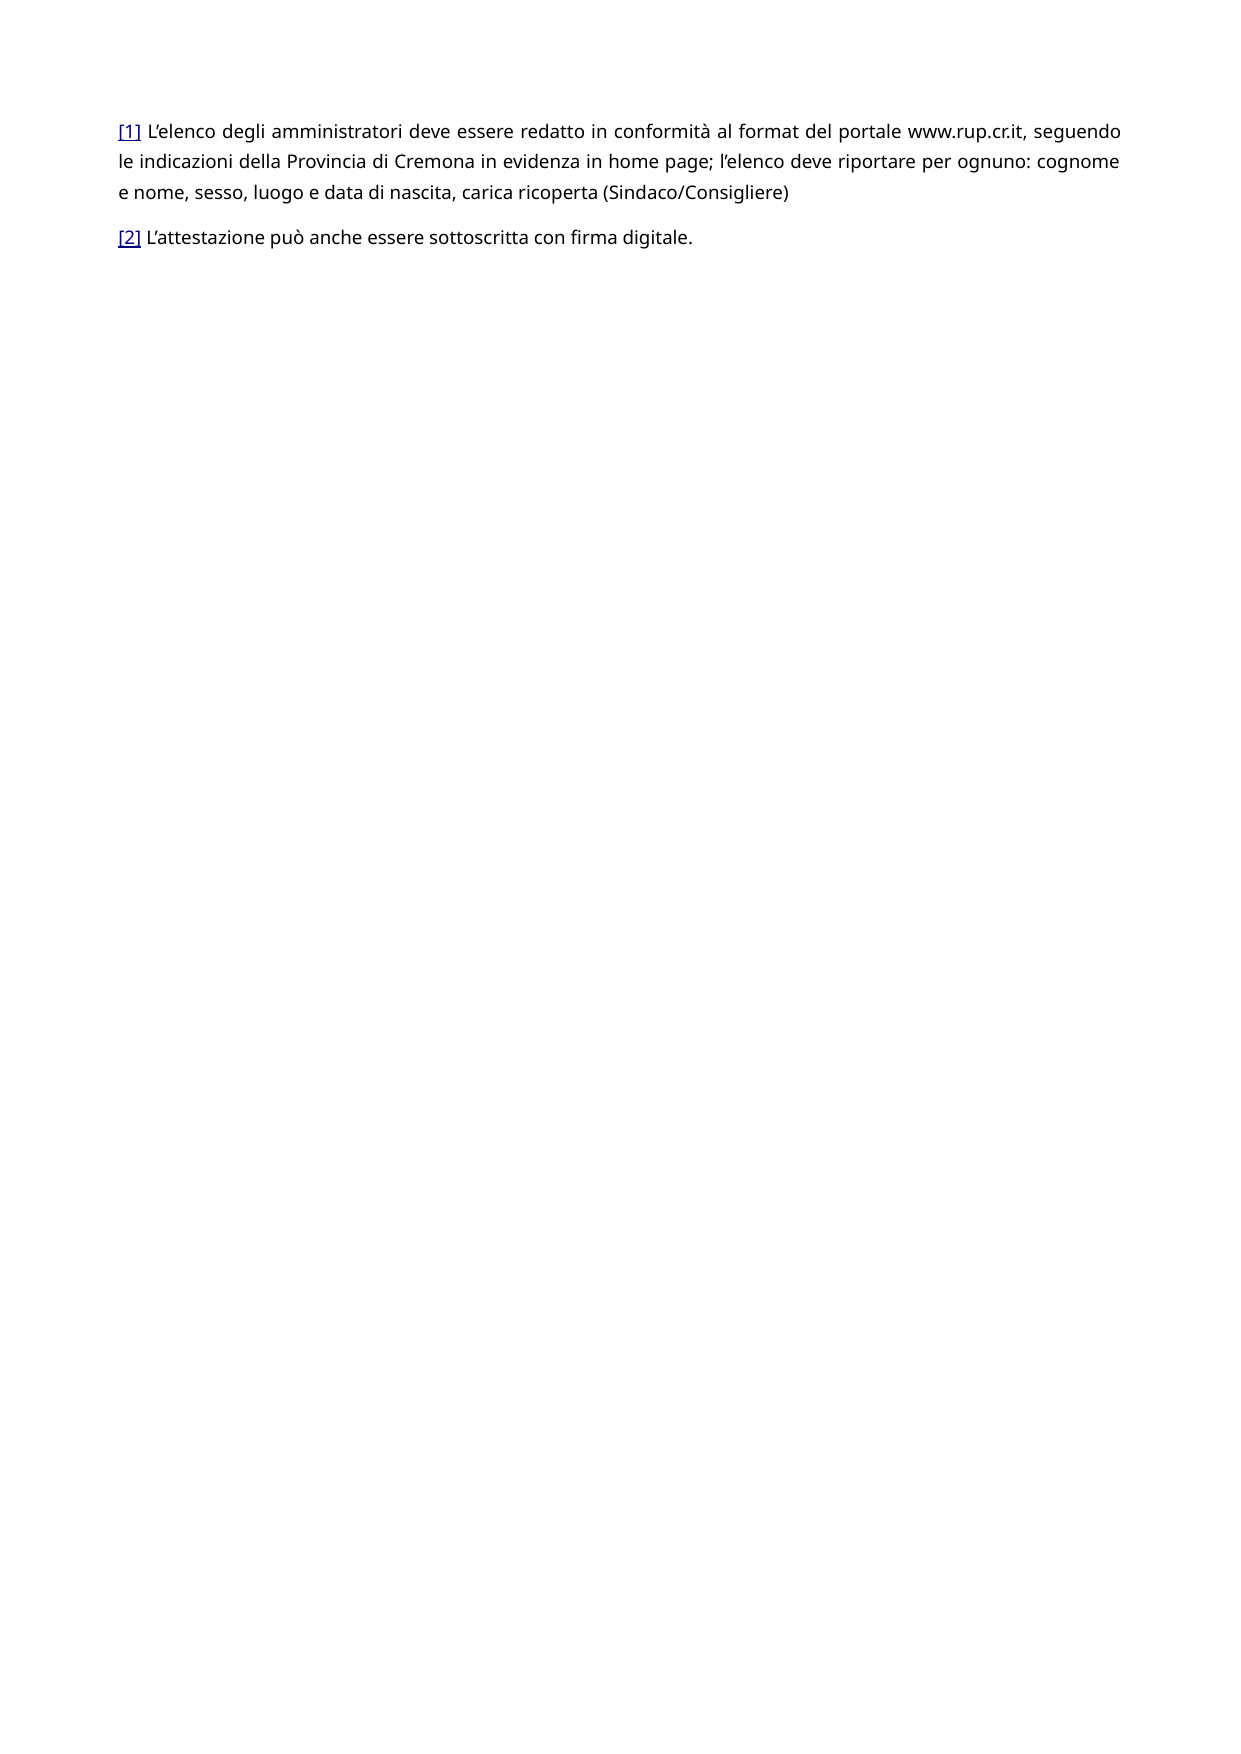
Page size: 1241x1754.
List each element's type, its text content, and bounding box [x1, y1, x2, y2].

text [2] L’attestazione può anche essere sottoscritta con firma digitale. [118, 224, 1122, 250]
text [1] L’elenco degli amministratori deve essere redatto in conformità al format del portale www.rup.cr.it, seguendo le indicazioni della Provincia di Cremona in evidenza in home page; l’elenco deve riportare per ognuno: cognome e nome, sesso, luogo e data di nascita, carica ricoperta (Sindaco/Consigliere) [118, 118, 1122, 205]
